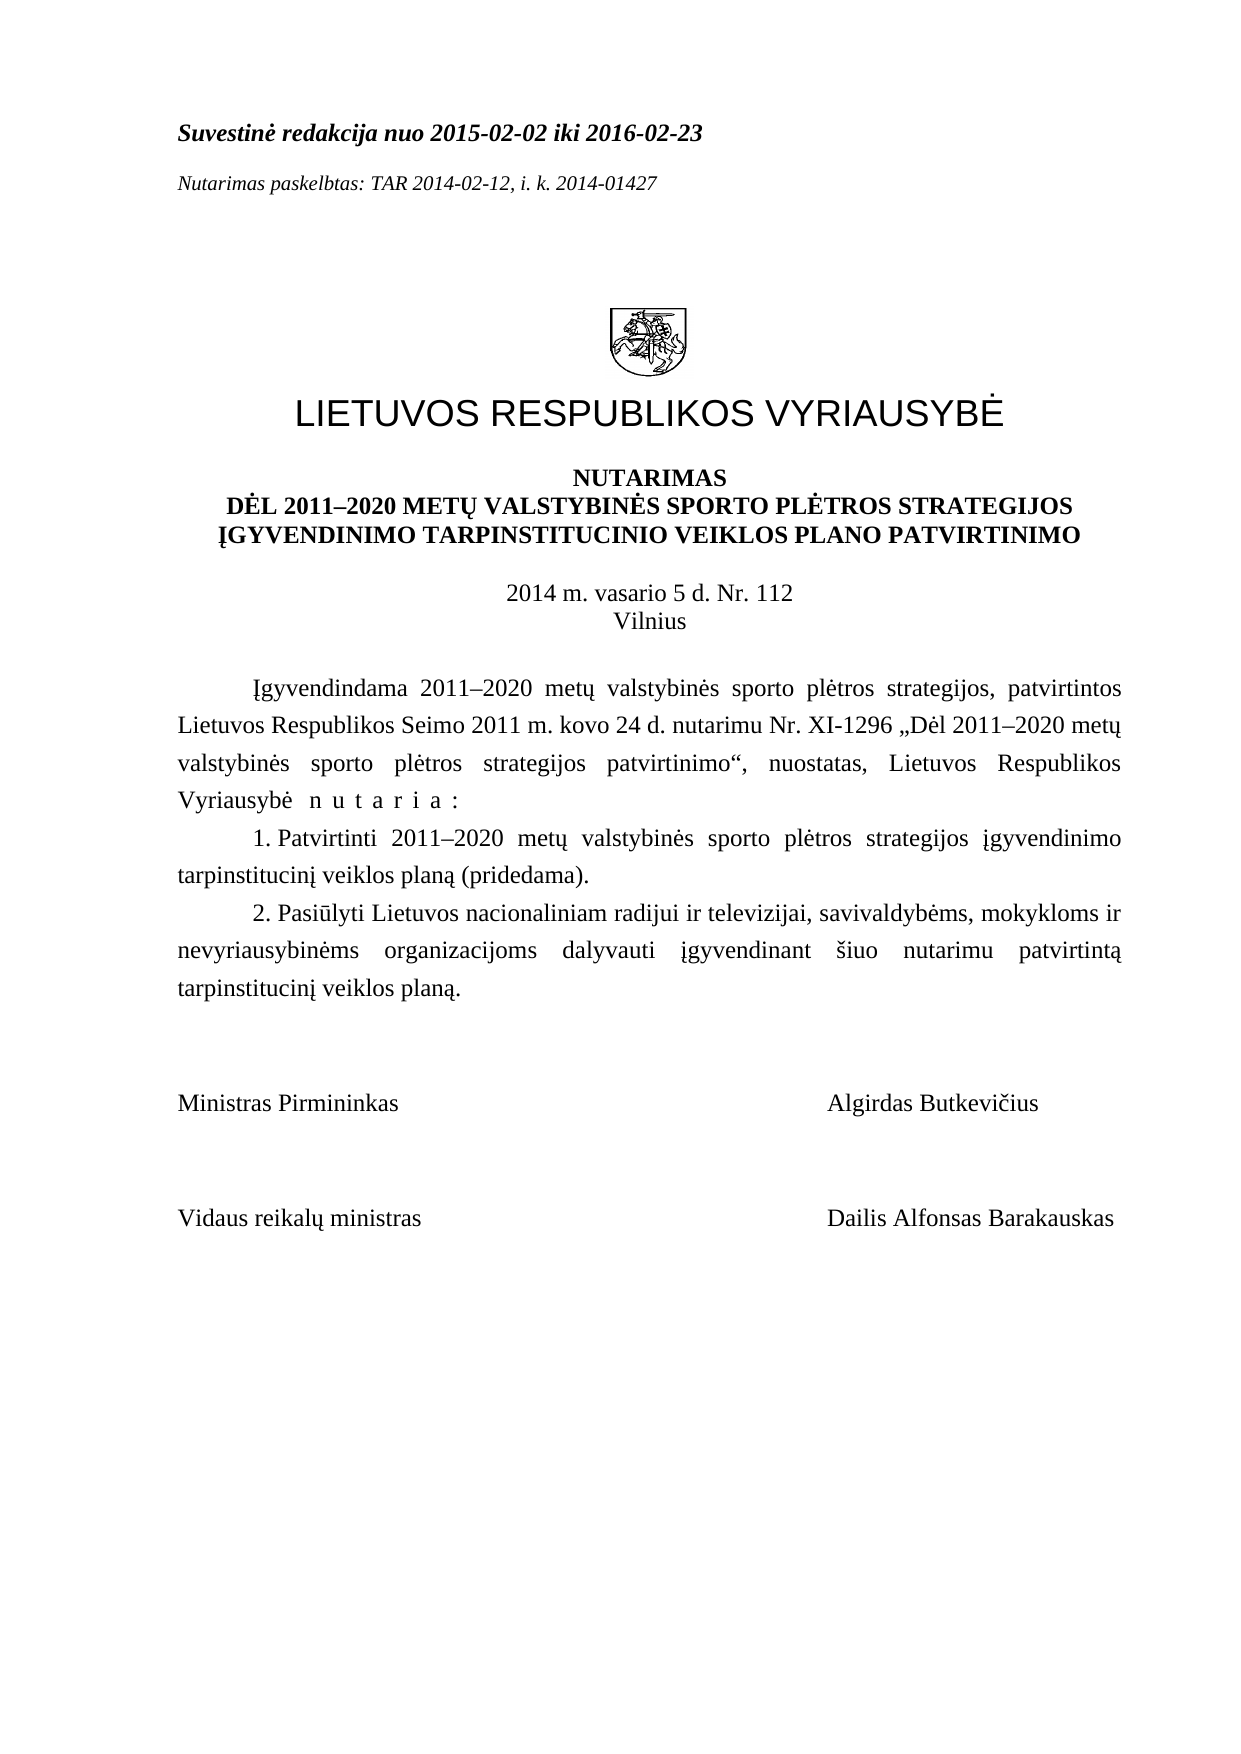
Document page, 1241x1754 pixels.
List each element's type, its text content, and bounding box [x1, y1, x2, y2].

text 1. Patvirtinti 2011–2020 metų valstybinės sporto plėtros strategijos įgyvendinimo tarpinstitucinį veiklos planą (pridedama). [177, 814, 1122, 889]
text nutarimas [177, 463, 1122, 491]
text 2014 m. vasario 5 d. Nr. 112 Vilnius [177, 578, 1122, 635]
text Įgyvendindama 2011–2020 metų valstybinės sporto plėtros strategijos, patvirtintos Lietuvos Respublikos Seimo 2011 m. kovo 24 d. nutarimu Nr. XI-1296 „Dėl 2011–2020 metų valstybinės sporto plėtros strategijos patvirtinimo“, nuostatas, Lietuvos Respublikos Vyriausybė nutaria: [177, 664, 1122, 814]
text 2. Pasiūlyti Lietuvos nacionaliniam radijui ir televizijai, savivaldybėms, mokykloms ir nevyriausybinėms organizacijoms dalyvauti įgyvendinant šiuo nutarimu patvirtintą tarpinstitucinį veiklos planą. [177, 889, 1122, 1001]
text Suvestinė redakcija nuo 2015-02-02 iki 2016-02-23 [177, 118, 1122, 147]
text Ministras Pirmininkas Algirdas Butkevičius [177, 1088, 1122, 1116]
text Lietuvos Respublikos Vyriausybė [177, 391, 1122, 434]
text Dėl 2011–2020 METŲ VALSTYBINĖS SPORTO PLĖTROS STRATEGIJOS ĮGYVENDINIMO TARPINSTITUCINIO VEIKLOS PLANO PATVIRTINIMO [177, 491, 1122, 549]
text Nutarimas paskelbtas: TAR 2014-02-12, i. k. 2014-01427 [177, 171, 1122, 195]
text Vidaus reikalų ministras Dailis Alfonsas Barakauskas [177, 1203, 1122, 1231]
